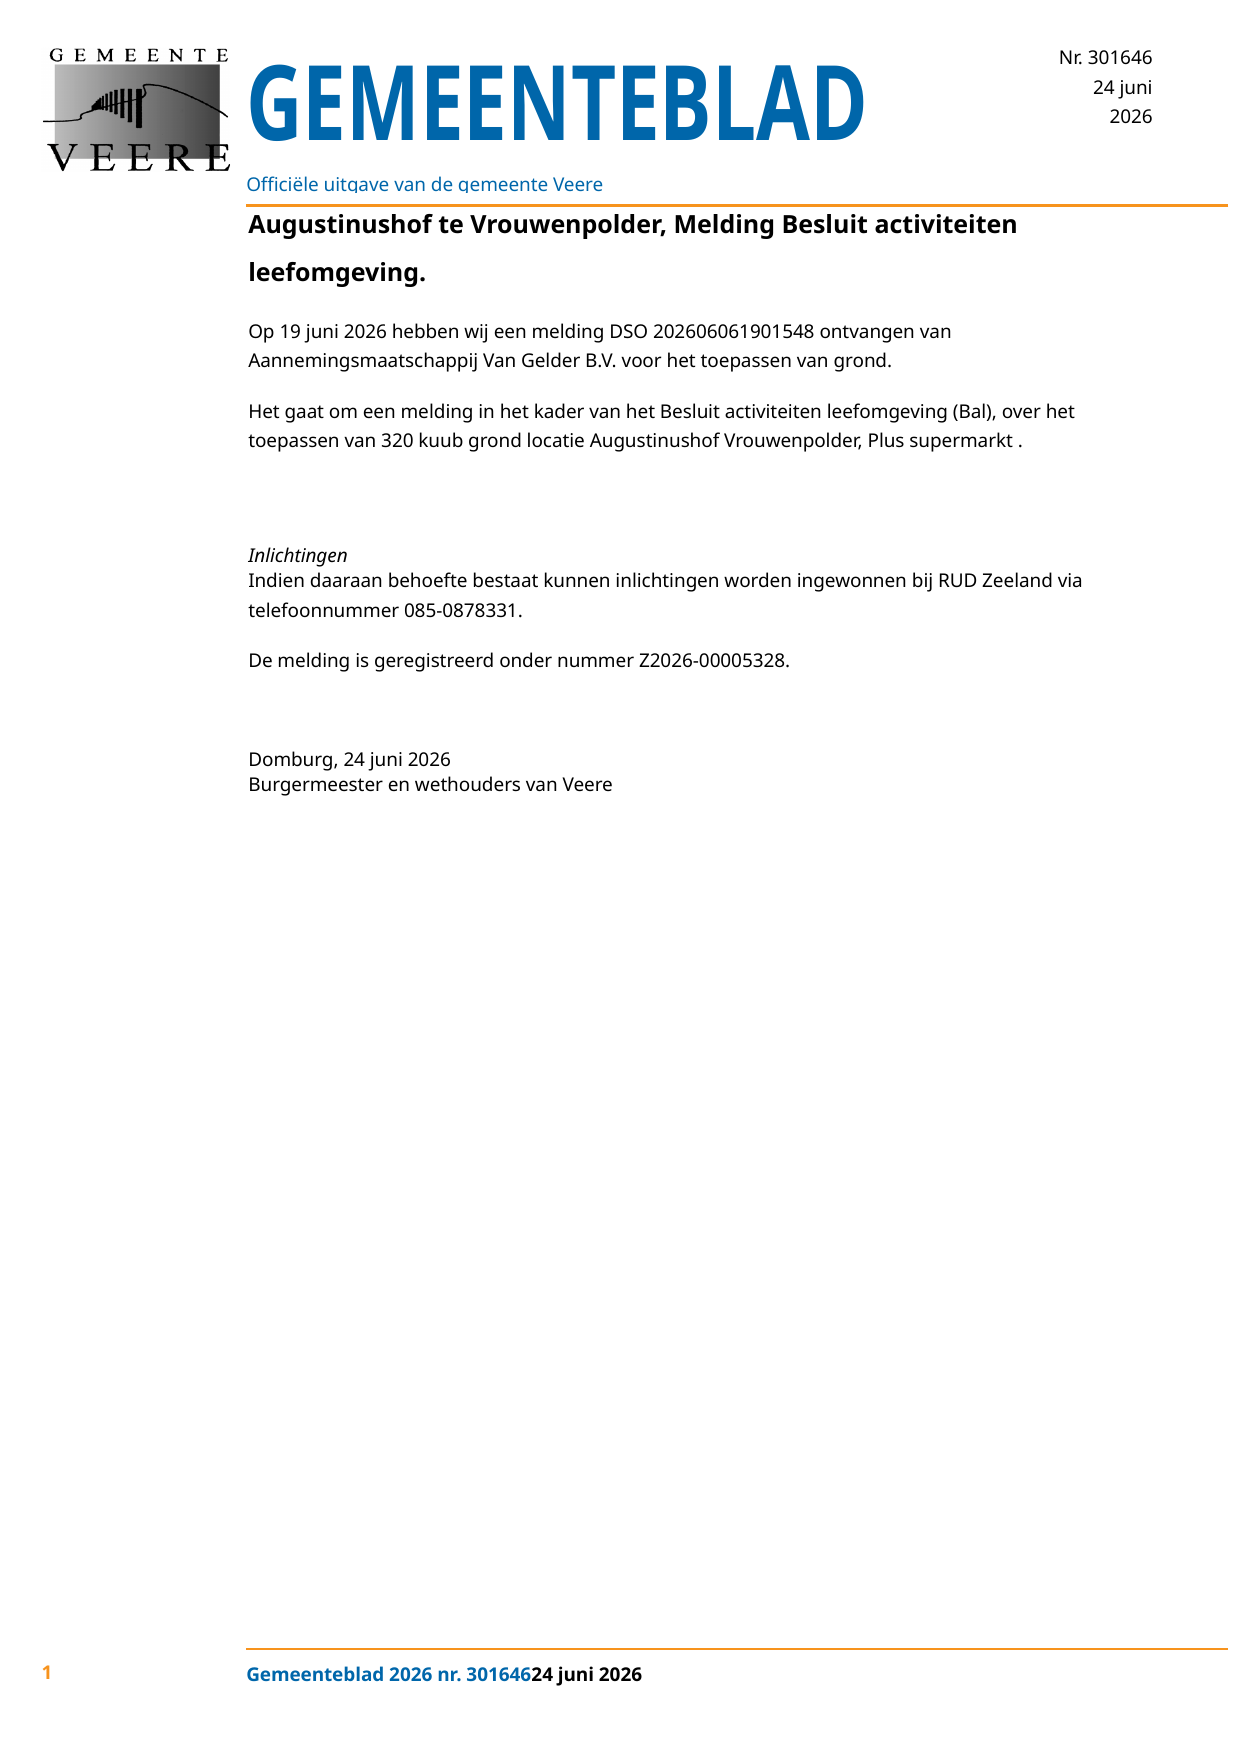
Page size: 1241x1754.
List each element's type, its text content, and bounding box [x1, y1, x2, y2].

text Indien daaraan behoefte bestaat kunnen inlichtingen worden ingewonnen bij RUD Zeeland via telefoonnummer 085-0878331. [248, 568, 1152, 623]
text De melding is geregistreerd onder nummer Z2026-00005328. [248, 648, 1152, 673]
text Het gaat om een melding in het kader van het Besluit activiteiten leefomgeving (Bal), over het toepassen van 320 kuub grond locatie Augustinushof Vrouwenpolder, Plus supermarkt . [248, 398, 1152, 453]
text Inlichtingen [248, 542, 1152, 568]
text Domburg, 24 juni 2026 [248, 746, 1152, 772]
text Augustinushof te Vrouwenpolder, Melding Besluit activiteiten leefomgeving. [248, 207, 1152, 288]
text Op 19 juni 2026 hebben wij een melding DSO 202606061901548 ontvangen van Aannemingsmaatschappij Van Gelder B.V. voor het toepassen van grond. [248, 318, 1152, 373]
picture [41, 47, 231, 172]
text Burgermeester en wethouders van Veere [248, 772, 1152, 797]
